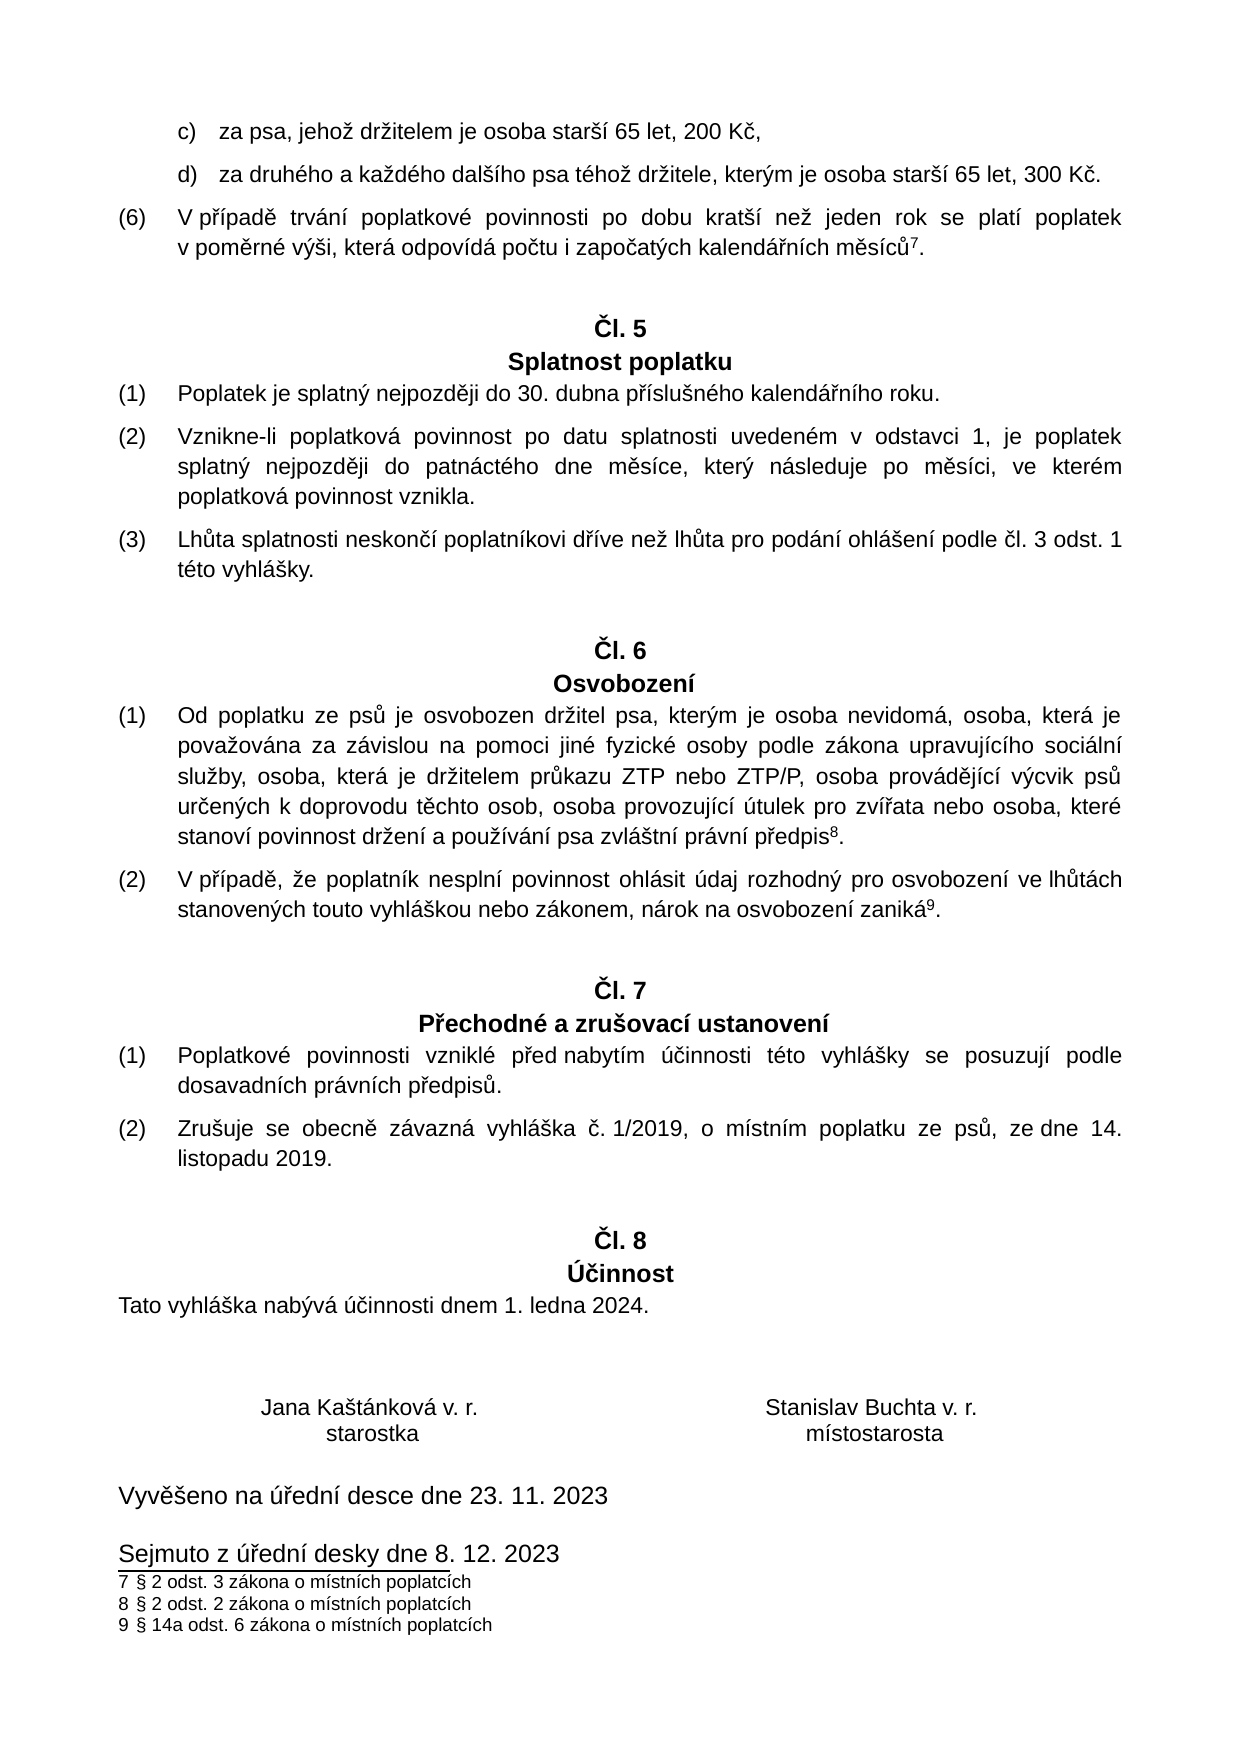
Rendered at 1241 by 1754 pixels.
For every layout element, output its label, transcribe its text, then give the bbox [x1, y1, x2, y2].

table_header Jana Kaštánková v. r. starostka [118, 1334, 620, 1452]
text Tato vyhláška nabývá účinnosti dnem 1. ledna 2024. [118, 1292, 1122, 1318]
subtitle Čl. 6 Osvobození [118, 636, 1122, 698]
subtitle Čl. 8 Účinnost [118, 1226, 1122, 1287]
list Od poplatku ze psů je osvobozen držitel psa, kterým je osoba nevidomá, osoba, která je považována za závislou na pomoci jiné fyzické osoby podle zákona upravujícího sociální služby, osoba, která je držitelem průkazu ZTP nebo ZTP/P, osoba provádějící výcvik psů určených k doprovodu těchto osob, osoba provozující útulek pro zvířata nebo osoba, které stanoví povinnost držení a používání psa zvláštní právní předpis. [118, 702, 1122, 849]
list § 14a odst. 6 zákona o místních poplatcích [118, 1614, 1122, 1635]
list Vznikne-li poplatková povinnost po datu splatnosti uvedeném v odstavci 1, je poplatek splatný nejpozději do patnáctého dne měsíce, který následuje po měsíci, ve kterém poplatková povinnost vznikla. [118, 423, 1122, 509]
list za psa, jehož držitelem je osoba starší 65 let, 200 Kč, [177, 118, 1122, 144]
list Zrušuje se obecně závazná vyhláška č. 1/2019, o místním poplatku ze psů, ze dne 14. listopadu 2019. [118, 1115, 1122, 1172]
list Poplatkové povinnosti vzniklé před nabytím účinnosti této vyhlášky se posuzují podle dosavadních právních předpisů. [118, 1042, 1122, 1099]
list V případě trvání poplatkové povinnosti po dobu kratší než jeden rok se platí poplatek v poměrné výši, která odpovídá počtu i započatých kalendářních měsíců. [118, 203, 1122, 260]
list Poplatek je splatný nejpozději do 30. dubna příslušného kalendářního roku. [118, 380, 1122, 406]
list Lhůta splatnosti neskončí poplatníkovi dříve než lhůta pro podání ohlášení podle čl. 3 odst. 1 této vyhlášky. [118, 526, 1122, 582]
list § 2 odst. 3 zákona o místních poplatcích [118, 1571, 1122, 1592]
text Sejmuto z úřední desky dne 8. 12. 2023 [118, 1539, 1122, 1567]
subtitle Čl. 5 Splatnost poplatku [118, 314, 1122, 376]
list § 2 odst. 2 zákona o místních poplatcích [118, 1592, 1122, 1614]
text Vyvěšeno na úřední desce dne 23. 11. 2023 [118, 1481, 1122, 1510]
list za druhého a každého dalšího psa téhož držitele, kterým je osoba starší 65 let, 300 Kč. [177, 161, 1122, 187]
list V případě, že poplatník nesplní povinnost ohlásit údaj rozhodný pro osvobození ve lhůtách stanovených touto vyhláškou nebo zákonem, nárok na osvobození zaniká. [118, 866, 1122, 922]
table_header Stanislav Buchta v. r. místostarosta [620, 1334, 1122, 1452]
subtitle Čl. 7 Přechodné a zrušovací ustanovení [118, 976, 1122, 1038]
